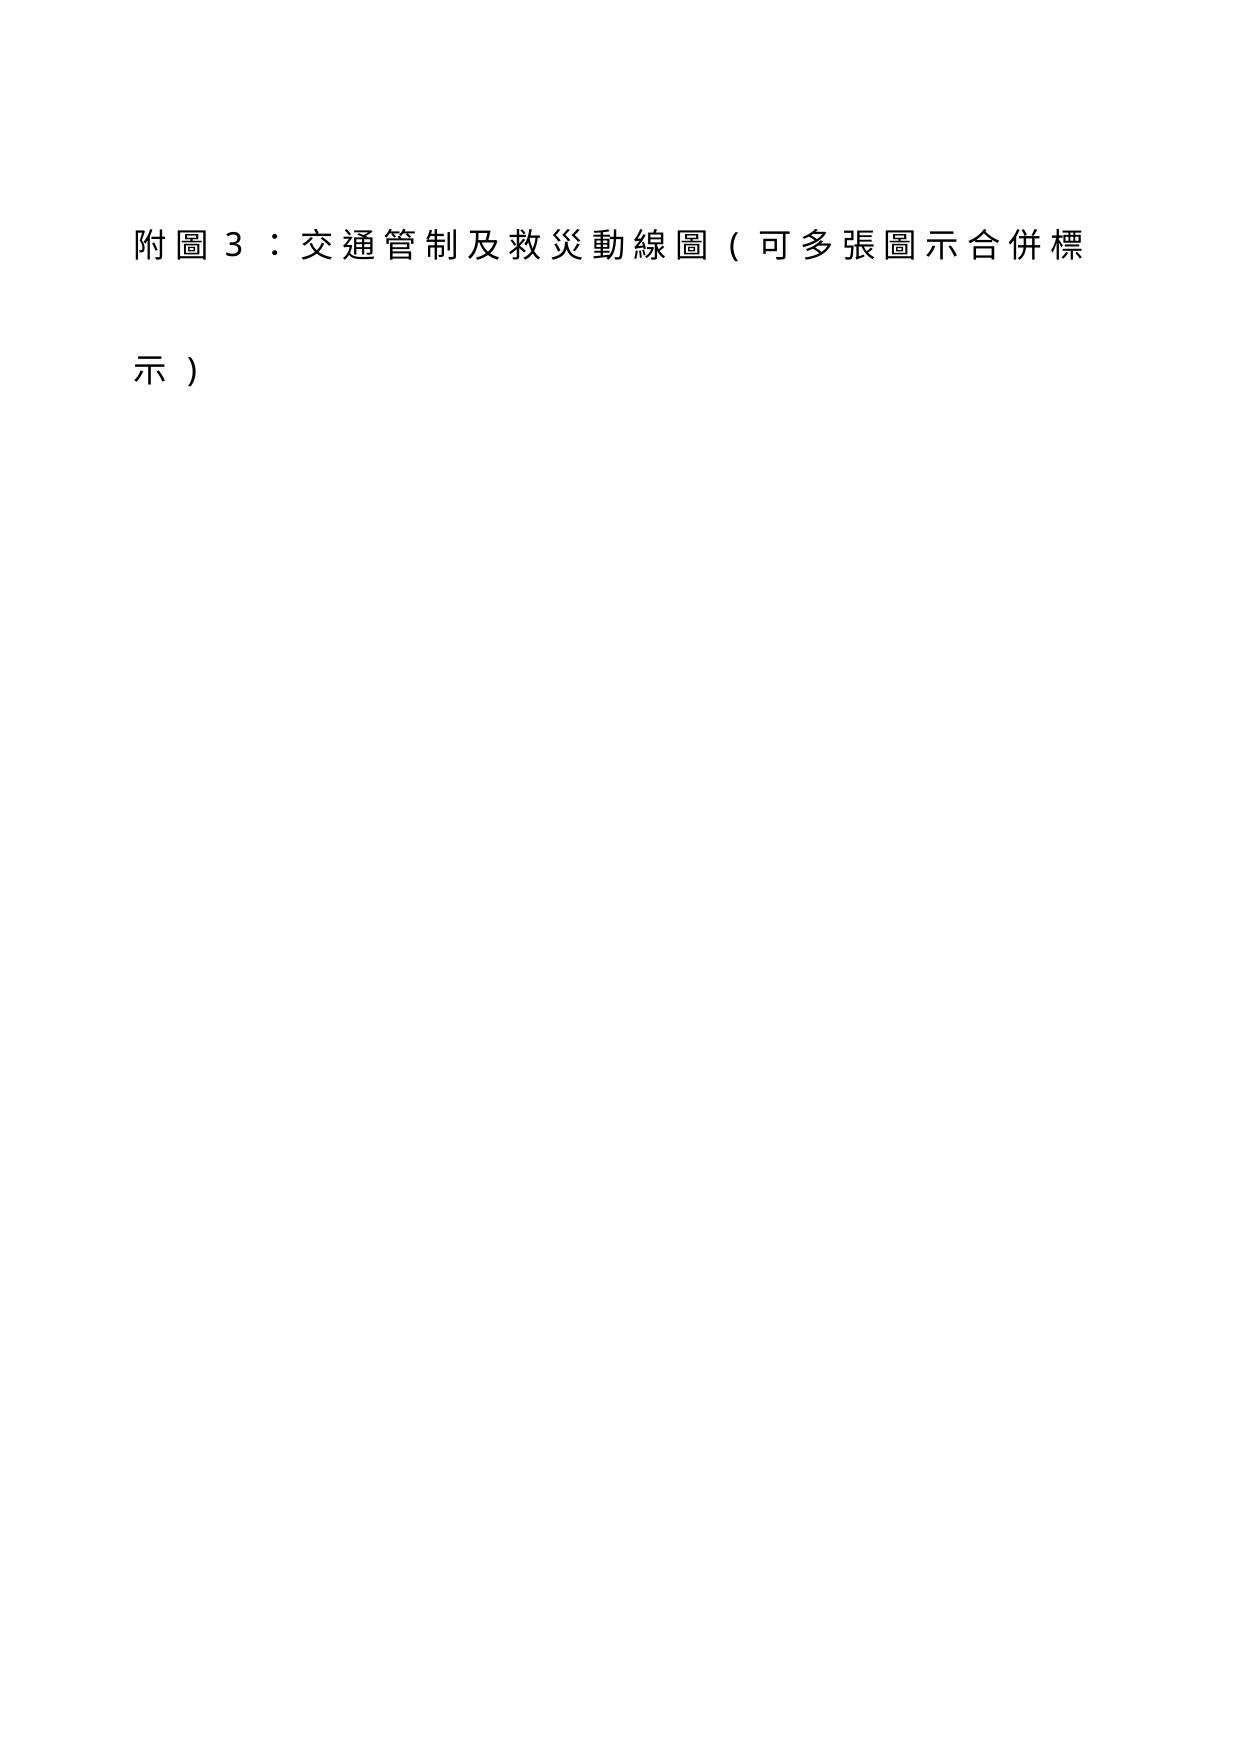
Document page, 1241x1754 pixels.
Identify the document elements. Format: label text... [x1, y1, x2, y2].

text 附圖3：交通管制及救災動線圖(可多張圖示合併標示) [129, 170, 1129, 420]
